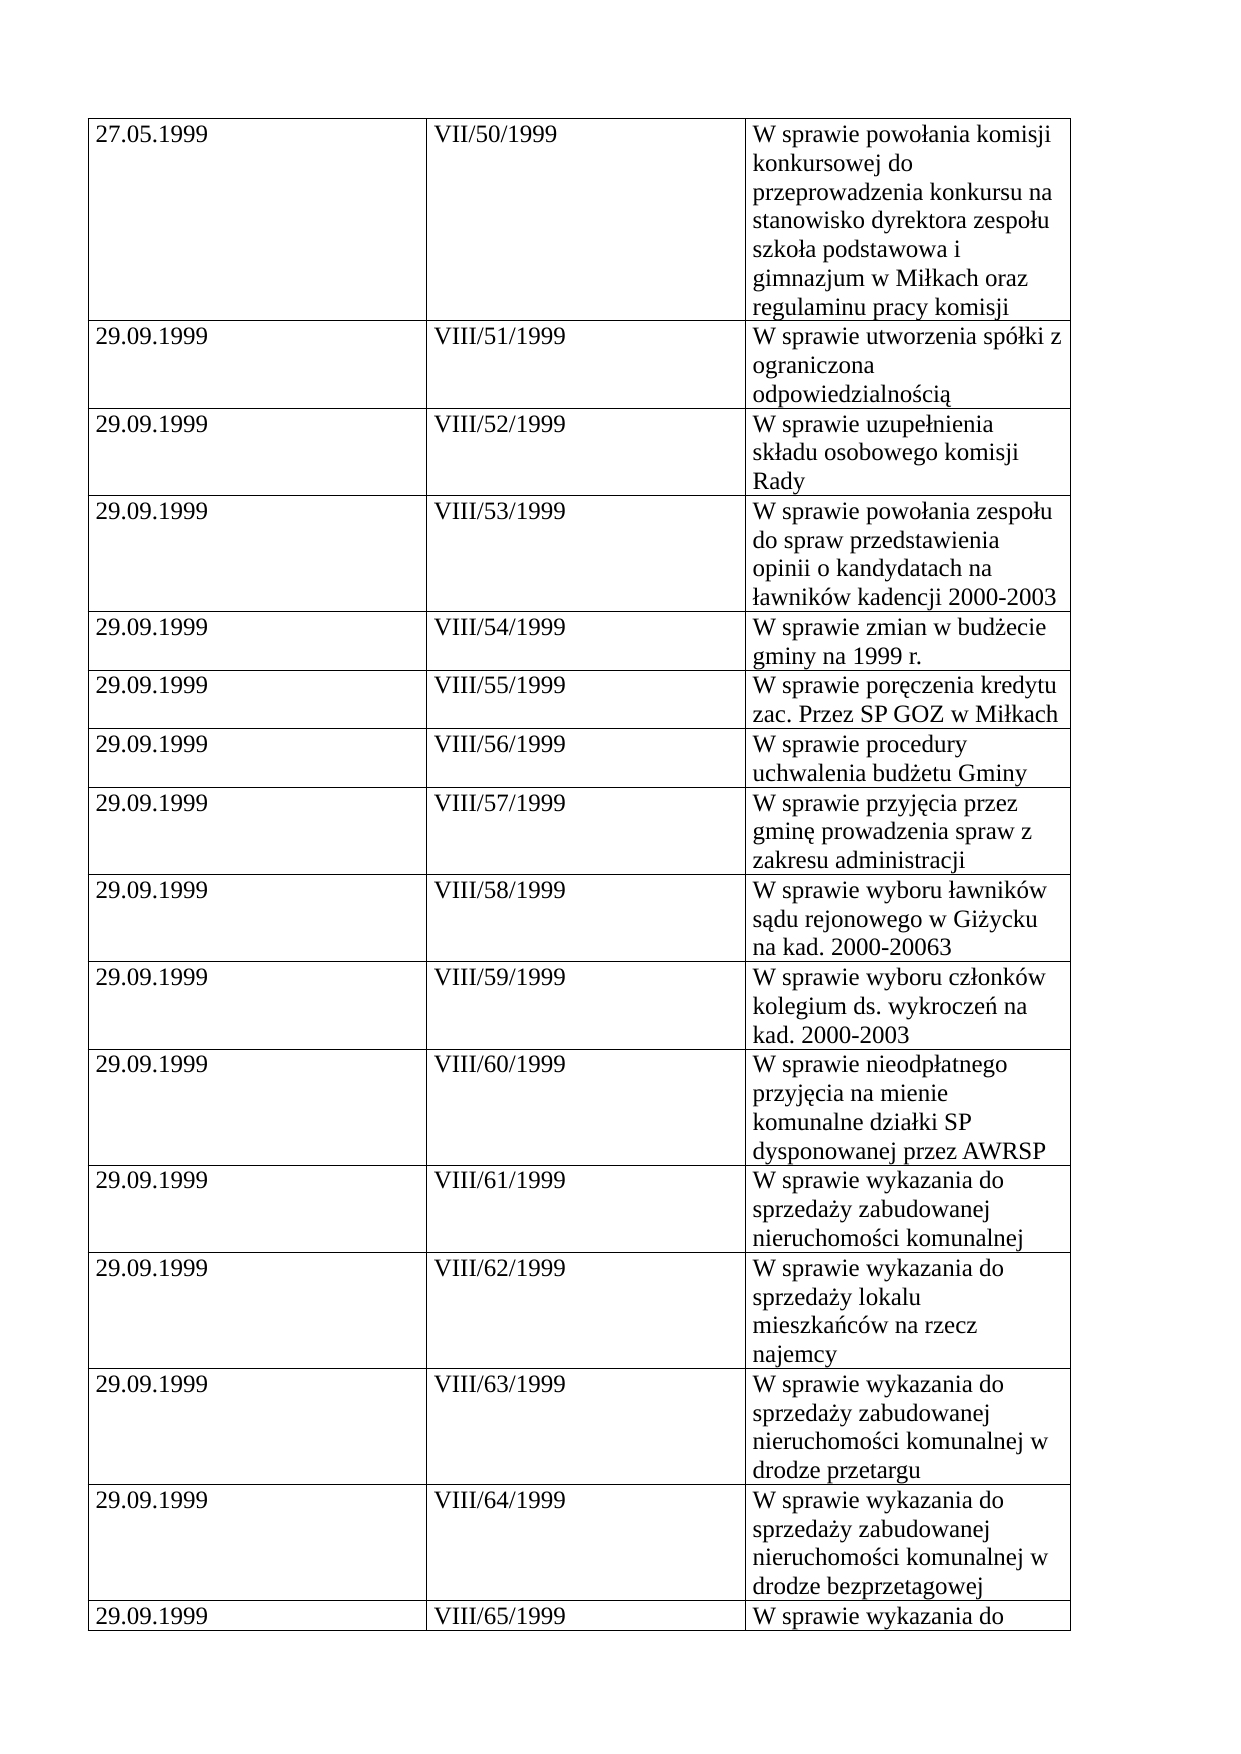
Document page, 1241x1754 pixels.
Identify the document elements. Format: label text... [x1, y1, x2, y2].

table_cell 29.09.1999 [89, 1601, 426, 1630]
table_cell VIII/63/1999 [427, 1369, 745, 1484]
table_cell VIII/64/1999 [427, 1485, 745, 1600]
table_cell VIII/51/1999 [427, 321, 745, 408]
table_cell 29.09.1999 [89, 612, 426, 669]
table_cell W sprawie zmian w budżecie gminy na 1999 r. [746, 612, 1070, 669]
table_cell W sprawie uzupełnienia składu osobowego komisji Rady [746, 409, 1070, 495]
table_cell VIII/54/1999 [427, 612, 745, 669]
table_cell W sprawie wykazania do sprzedaży zabudowanej nieruchomości komunalnej w drodze bezprzetagowej [746, 1485, 1070, 1600]
table_cell W sprawie wyboru ławników sądu rejonowego w Giżycku na kad. 2000-20063 [746, 875, 1070, 961]
table_cell VIII/60/1999 [427, 1050, 745, 1164]
table_cell 29.09.1999 [89, 875, 426, 961]
table_cell W sprawie poręczenia kredytu zac. Przez SP GOZ w Miłkach [746, 671, 1070, 728]
table_cell 29.09.1999 [89, 1369, 426, 1484]
table_cell W sprawie wykazania do sprzedaży zabudowanej nieruchomości komunalnej w drodze przetargu [746, 1369, 1070, 1484]
table_cell VIII/61/1999 [427, 1166, 745, 1252]
table_cell 29.09.1999 [89, 962, 426, 1048]
table_cell VIII/56/1999 [427, 729, 745, 787]
table_cell 29.09.1999 [89, 1050, 426, 1164]
table_cell VIII/62/1999 [427, 1253, 745, 1368]
table_cell 27.05.1999 [89, 119, 426, 320]
table_cell W sprawie powołania zespołu do spraw przedstawienia opinii o kandydatach na ławników kadencji 2000-2003 [746, 496, 1070, 611]
table_cell W sprawie procedury uchwalenia budżetu Gminy [746, 729, 1070, 787]
table_cell 29.09.1999 [89, 321, 426, 408]
table_cell 29.09.1999 [89, 788, 426, 874]
table_cell W sprawie powołania komisji konkursowej do przeprowadzenia konkursu na stanowisko dyrektora zespołu szkoła podstawowa i gimnazjum w Miłkach oraz regulaminu pracy komisji [746, 119, 1070, 320]
table_cell W sprawie wykazania do sprzedaży lokalu mieszkańców na rzecz najemcy [746, 1253, 1070, 1368]
table_cell VIII/57/1999 [427, 788, 745, 874]
table_cell VIII/59/1999 [427, 962, 745, 1048]
table_cell 29.09.1999 [89, 1253, 426, 1368]
table_cell VIII/55/1999 [427, 671, 745, 728]
table_cell 29.09.1999 [89, 409, 426, 495]
table_cell VII/50/1999 [427, 119, 745, 320]
table_cell VIII/52/1999 [427, 409, 745, 495]
table_cell 29.09.1999 [89, 1485, 426, 1600]
table_cell 29.09.1999 [89, 1166, 426, 1252]
table_cell 29.09.1999 [89, 671, 426, 728]
table_cell W sprawie przyjęcia przez gminę prowadzenia spraw z zakresu administracji [746, 788, 1070, 874]
table_cell W sprawie wykazania do sprzedaży zabudowanej nieruchomości komunalnej [746, 1166, 1070, 1252]
table_cell 29.09.1999 [89, 496, 426, 611]
table_cell 29.09.1999 [89, 729, 426, 787]
table_cell VIII/65/1999 [427, 1601, 745, 1630]
table_cell W sprawie utworzenia spółki z ograniczona odpowiedzialnością [746, 321, 1070, 408]
table_cell W sprawie wykazania do [746, 1601, 1070, 1630]
table_cell W sprawie wyboru członków kolegium ds. wykroczeń na kad. 2000-2003 [746, 962, 1070, 1048]
table_cell W sprawie nieodpłatnego przyjęcia na mienie komunalne działki SP dysponowanej przez AWRSP [746, 1050, 1070, 1164]
table_cell VIII/58/1999 [427, 875, 745, 961]
table_cell VIII/53/1999 [427, 496, 745, 611]
